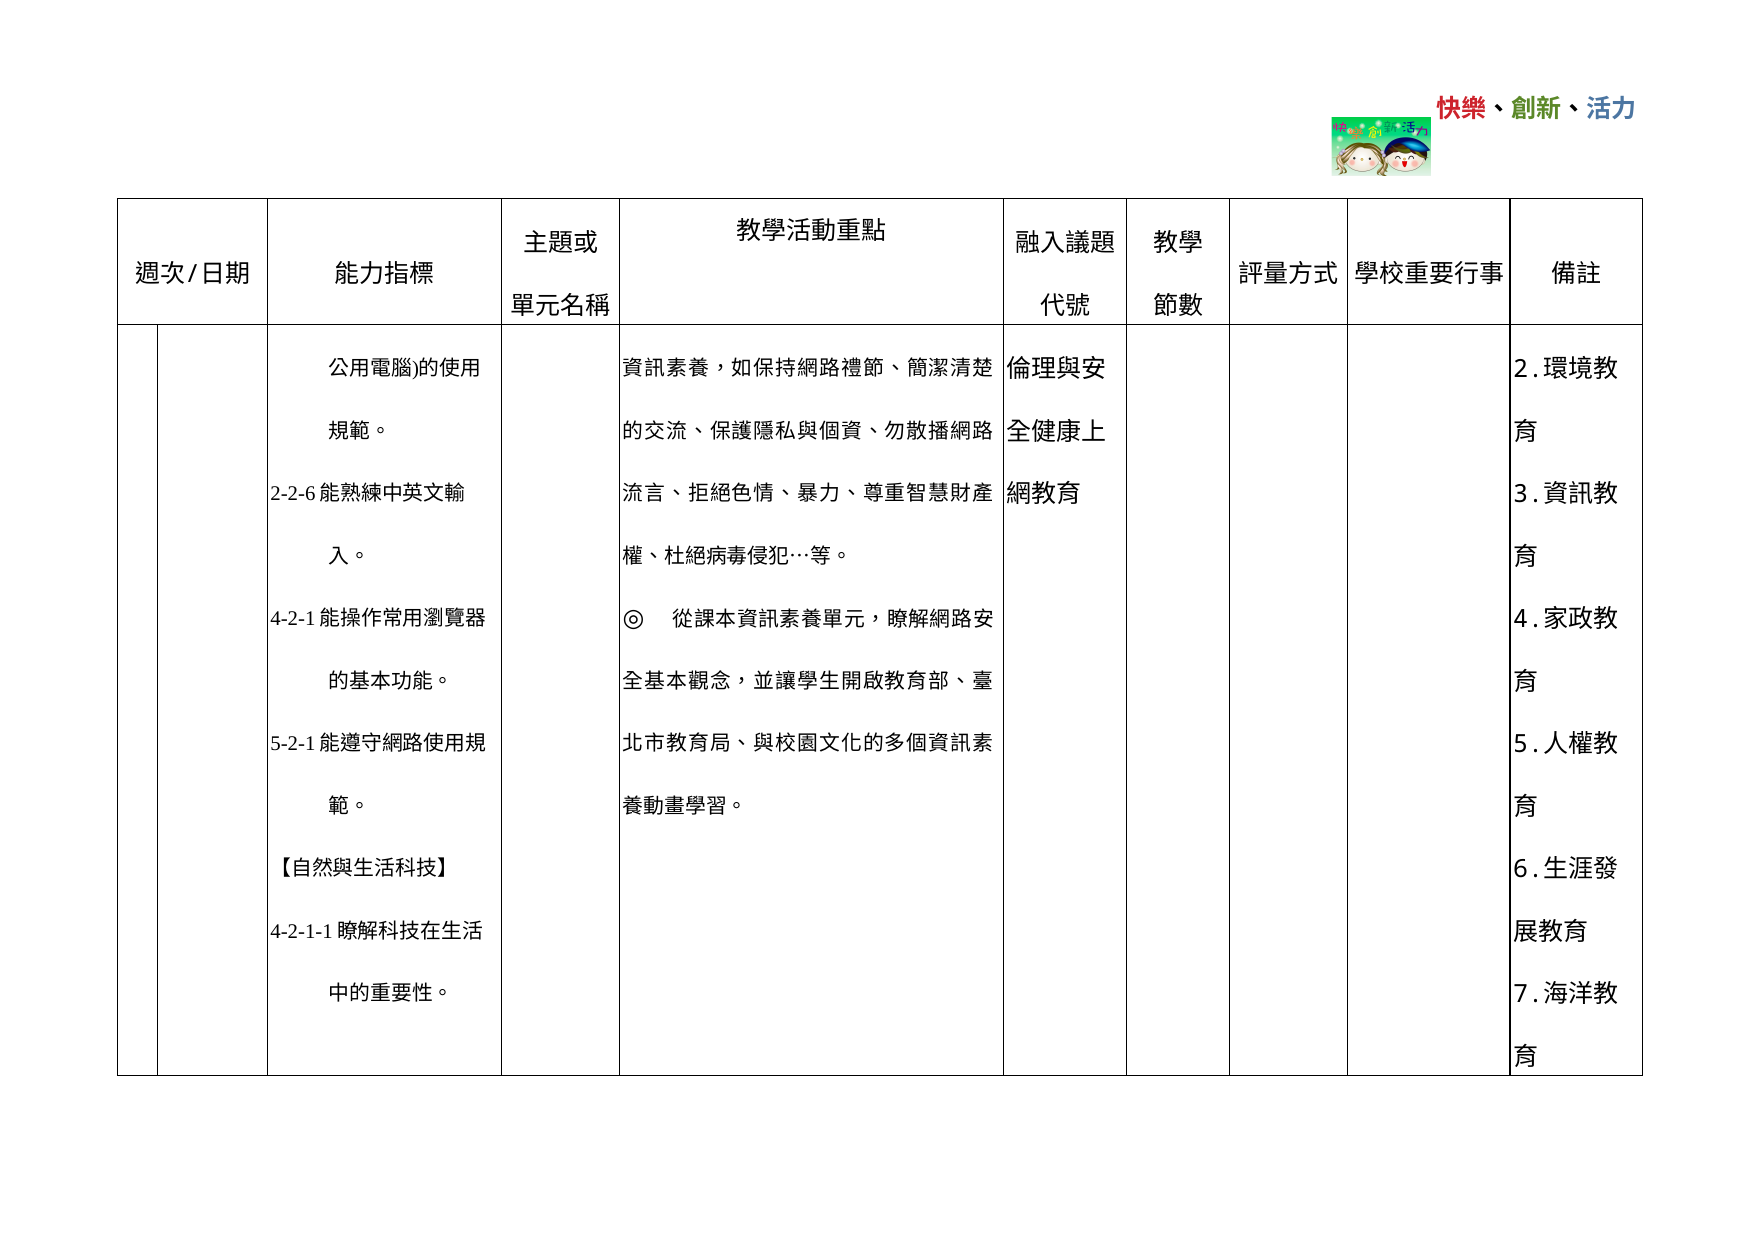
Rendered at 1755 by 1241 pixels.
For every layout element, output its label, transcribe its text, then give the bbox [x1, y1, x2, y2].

table_cell [158, 325, 267, 1075]
table_cell 公用電腦)的使用規範。 2-2-6能熟練中英文輸入。 4-2-1能操作常用瀏覽器的基本功能。 5-2-1能遵守網路使用規範。 【自然與生活科技】 4-2-1-1瞭解科技在生活中的重要性。 [268, 325, 501, 1075]
table_header 備註 [1511, 199, 1642, 324]
table_header 主題或 單元名稱 [502, 199, 619, 324]
table_cell [1348, 325, 1509, 1075]
table_header 教學活動重點 [620, 199, 1003, 324]
table_header 教學 節數 [1127, 199, 1229, 324]
table_header 融入議題 代號 [1004, 199, 1126, 324]
table_cell [1127, 325, 1229, 1075]
table_header 能力指標 [268, 199, 501, 324]
table_cell [1230, 325, 1347, 1075]
table_cell 資訊素養，如保持網路禮節、簡潔清楚的交流、保護隱私與個資、勿散播網路流言、拒絕色情、暴力、尊重智慧財產權、杜絕病毒侵犯…等。 從課本資訊素養單元，瞭解網路安全基本觀念，並讓學生開啟教育部、臺北市教育局、與校園文化的多個資訊素養動畫學習。 [620, 325, 1003, 1075]
table_cell [502, 325, 619, 1075]
table_header 評量方式 [1230, 199, 1347, 324]
table_header 學校重要行事 [1348, 199, 1509, 324]
table_cell 倫理與安全健康上網教育 [1004, 325, 1126, 1075]
table_cell [118, 325, 157, 1075]
table_header 週次/日期 [118, 199, 267, 324]
table_cell 融入教育 議題代號： 1.性別平等教育 2.環境教育 3.資訊教育 4.家政教育 5.人權教育 6.生涯發展教育 7.海洋教育 8.本土語言 9.圖資利用及閱讀教育 10.資訊倫理與安全健康上網教育 11.品德教育 12.家庭教育 13.國防教育 14.法治教育 [1511, 325, 1642, 1075]
